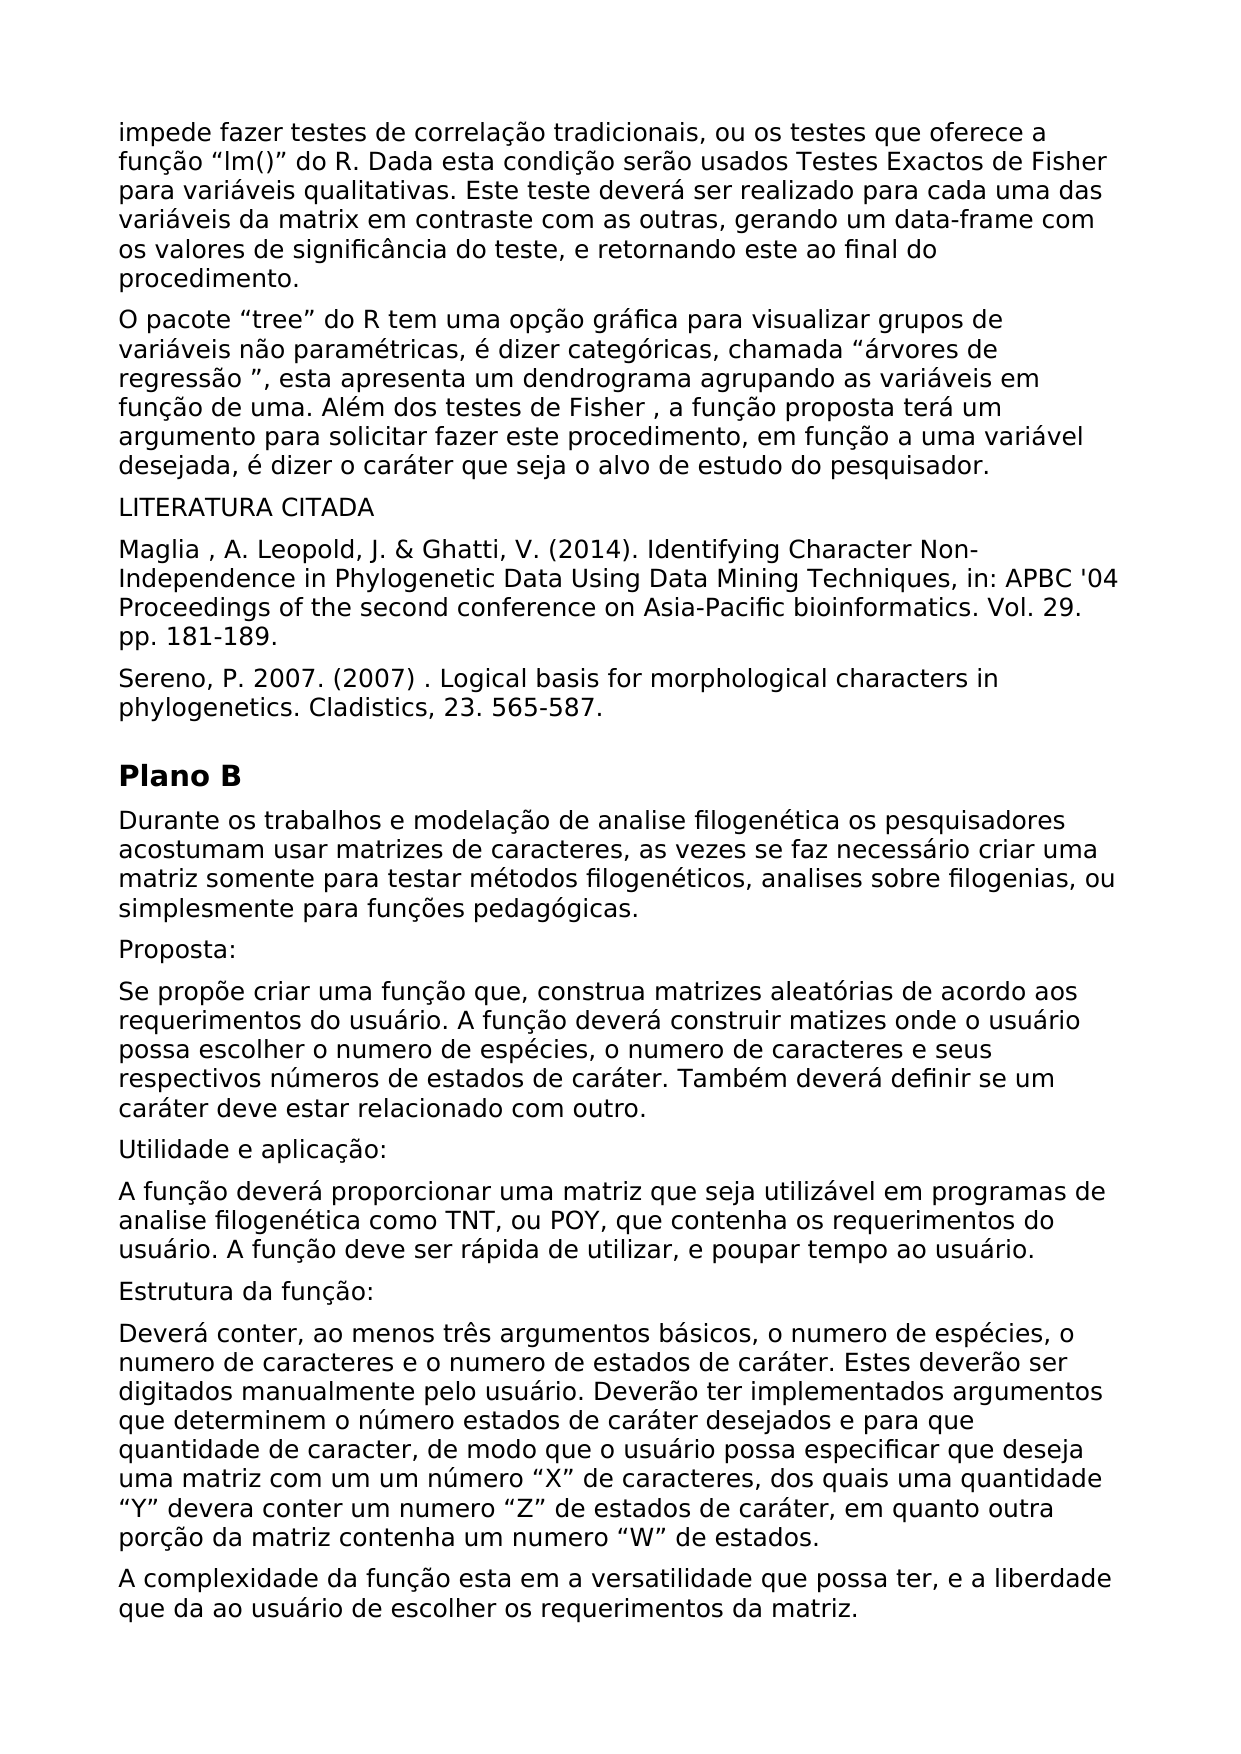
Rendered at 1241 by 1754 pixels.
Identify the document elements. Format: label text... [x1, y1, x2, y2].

text Proposta: [118, 935, 1122, 964]
subtitle Plano B [118, 760, 1122, 794]
text Utilidade e aplicação: [118, 1135, 1122, 1164]
text Deverá conter, ao menos três argumentos básicos, o numero de espécies, o numero de caracteres e o numero de estados de caráter. Estes deverão ser digitados manualmente pelo usuário. Deverão ter implementados argumentos que determinem o número estados de caráter desejados e para que quantidade de caracter, de modo que o usuário possa especificar que deseja uma matriz com um um número “X” de caracteres, dos quais uma quantidade “Y” devera conter um numero “Z” de estados de caráter, em quanto outra porção da matriz contenha um numero “W” de estados. [118, 1319, 1122, 1552]
text Sereno, P. 2007. (2007) . Logical basis for morphological characters in phylogenetics. Cladistics, 23. 565-587. [118, 664, 1122, 722]
text A função deverá proporcionar uma matriz que seja utilizável em programas de analise filogenética como TNT, ou POY, que contenha os requerimentos do usuário. A função deve ser rápida de utilizar, e poupar tempo ao usuário. [118, 1177, 1122, 1264]
text A complexidade da função esta em a versatilidade que possa ter, e a liberdade que da ao usuário de escolher os requerimentos da matriz. [118, 1564, 1122, 1623]
text Durante os trabalhos e modelação de analise filogenética os pesquisadores acostumam usar matrizes de caracteres, as vezes se faz necessário criar uma matriz somente para testar métodos filogenéticos, analises sobre filogenias, ou simplesmente para funções pedagógicas. [118, 806, 1122, 923]
text impede fazer testes de correlação tradicionais, ou os testes que oferece a função “lm()” do R. Dada esta condição serão usados Testes Exactos de Fisher para variáveis qualitativas. Este teste deverá ser realizado para cada uma das variáveis da matrix em contraste com as outras, gerando um data-frame com os valores de significância do teste, e retornando este ao final do procedimento. [118, 118, 1122, 293]
text Estrutura da função: [118, 1277, 1122, 1306]
text O pacote “tree” do R tem uma opção gráfica para visualizar grupos de variáveis não paramétricas, é dizer categóricas, chamada “árvores de regressão ”, esta apresenta um dendrograma agrupando as variáveis em função de uma. Além dos testes de Fisher , a função proposta terá um argumento para solicitar fazer este procedimento, em função a uma variável desejada, é dizer o caráter que seja o alvo de estudo do pesquisador. [118, 306, 1122, 481]
text LITERATURA CITADA [118, 493, 1122, 522]
text Maglia , A. Leopold, J. & Ghatti, V. (2014). Identifying Character Non-Independence in Phylogenetic Data Using Data Mining Techniques, in: APBC '04 Proceedings of the second conference on Asia-Pacific bioinformatics. Vol. 29. pp. 181-189. [118, 535, 1122, 651]
text Se propõe criar uma função que, construa matrizes aleatórias de acordo aos requerimentos do usuário. A função deverá construir matizes onde o usuário possa escolher o numero de espécies, o numero de caracteres e seus respectivos números de estados de caráter. Também deverá definir se um caráter deve estar relacionado com outro. [118, 977, 1122, 1123]
